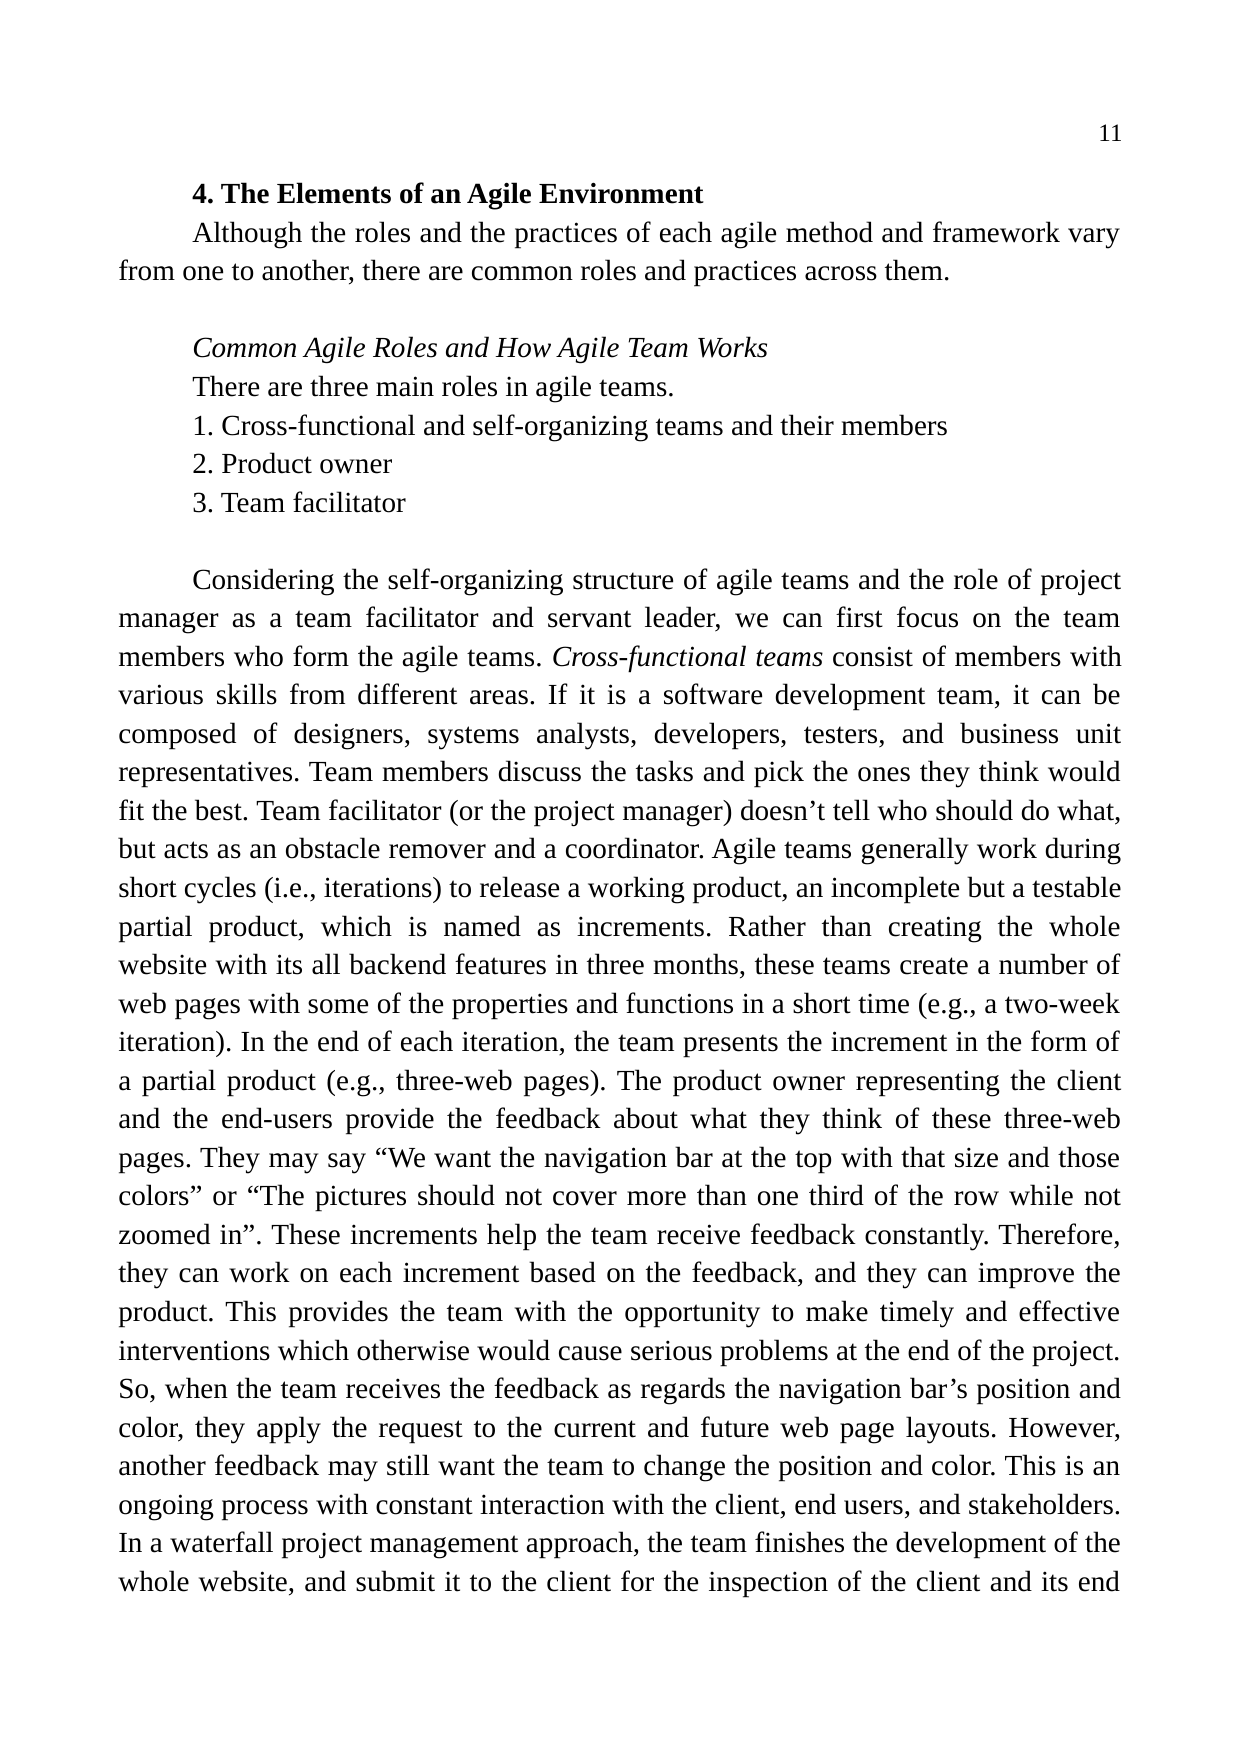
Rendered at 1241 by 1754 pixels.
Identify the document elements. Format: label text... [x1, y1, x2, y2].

text Common Agile Roles and How Agile Team Works [118, 331, 1122, 364]
text 2. Product owner [118, 446, 1122, 480]
text There are three main roles in agile teams. [118, 369, 1122, 403]
text Considering the self-organizing structure of agile teams and the role of project manager as a team facilitator and servant leader, we can first focus on the team members who form the agile teams. Cross-functional teams consist of members with various skills from different areas. If it is a software development team, it can be composed of designers, systems analysts, developers, testers, and business unit representatives. Team members discuss the tasks and pick the ones they think would fit the best. Team facilitator (or the project manager) doesn’t tell who should do what, but acts as an obstacle remover and a coordinator. Agile teams generally work during short cycles (i.e., iterations) to release a working product, an incomplete but a testable partial product, which is named as increments. Rather than creating the whole website with its all backend features in three months, these teams create a number of web pages with some of the properties and functions in a short time (e.g., a two-week iteration). In the end of each iteration, the team presents the increment in the form of a partial product (e.g., three-web pages). The product owner representing the client and the end-users provide the feedback about what they think of these three-web pages. They may say “We want the navigation bar at the top with that size and those colors” or “The pictures should not cover more than one third of the row while not zoomed in”. These increments help the team receive feedback constantly. Therefore, they can work on each increment based on the feedback, and they can improve the product. This provides the team with the opportunity to make timely and effective interventions which otherwise would cause serious problems at the end of the project. So, when the team receives the feedback as regards the navigation bar’s position and color, they apply the request to the current and future web page layouts. However, another feedback may still want the team to change the position and color. This is an ongoing process with constant interaction with the client, end users, and stakeholders. In a waterfall project management approach, the team finishes the development of the whole website, and submit it to the client for the inspection of the client and its end [118, 562, 1122, 1597]
text 1. Cross-functional and self-organizing teams and their members [118, 408, 1122, 441]
text 3. Team facilitator [118, 485, 1122, 518]
text 4. The Elements of an Agile Environment [118, 176, 1122, 210]
text Although the roles and the practices of each agile method and framework vary from one to another, there are common roles and practices across them. [118, 215, 1122, 287]
